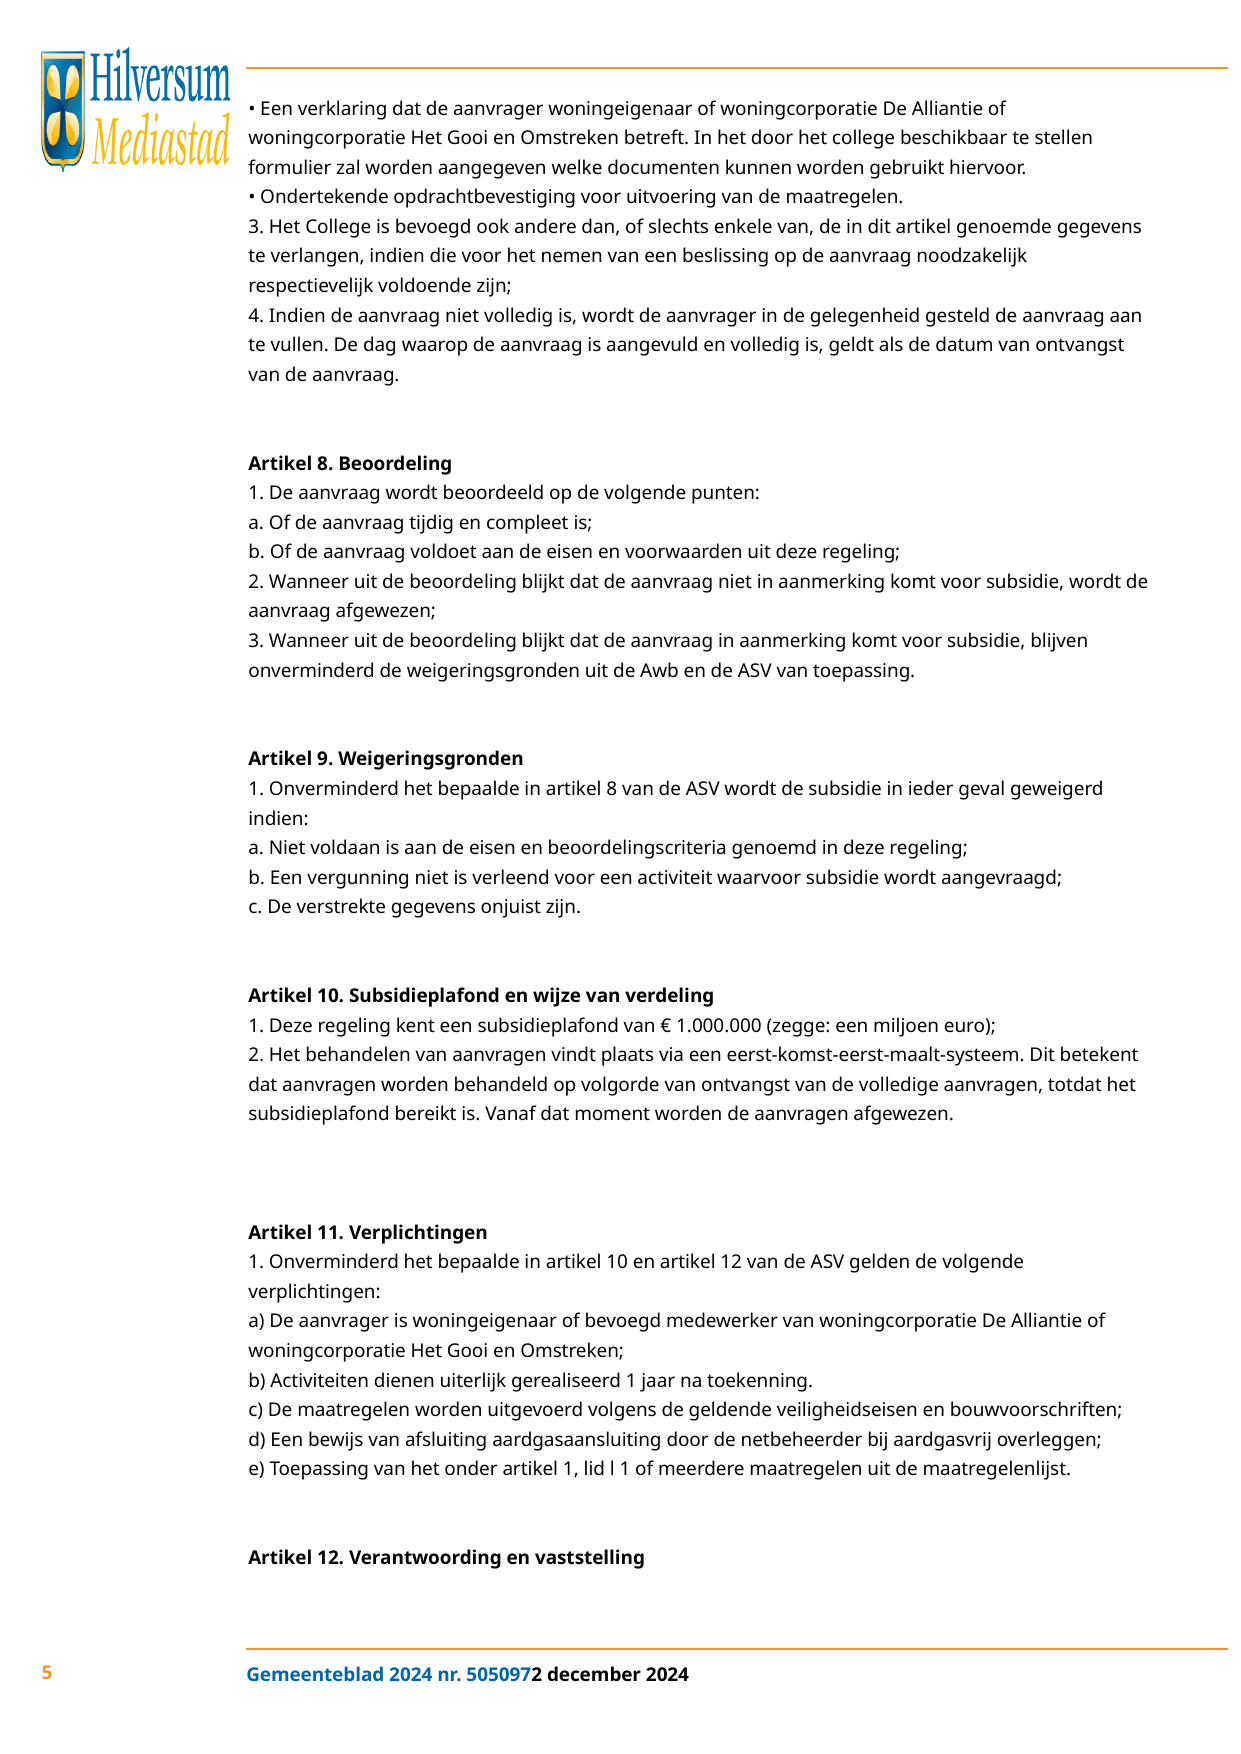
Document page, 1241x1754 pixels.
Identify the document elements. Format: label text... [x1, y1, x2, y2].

text Artikel 8. Beoordeling [248, 450, 1152, 476]
text • Een verklaring dat de aanvrager woningeigenaar of woningcorporatie De Alliantie of woningcorporatie Het Gooi en Omstreken betreft. In het door het college beschikbaar te stellen formulier zal worden aangegeven welke documenten kunnen worden gebruikt hiervoor. [248, 95, 1152, 180]
text 2. Het behandelen van aanvragen vindt plaats via een eerst-komst-eerst-maalt-systeem. Dit betekent dat aanvragen worden behandeld op volgorde van ontvangst van de volledige aanvragen, totdat het subsidieplafond bereikt is. Vanaf dat moment worden de aanvragen afgewezen. [248, 1041, 1152, 1126]
text 2. Wanneer uit de beoordeling blijkt dat de aanvraag niet in aanmerking komt voor subsidie, wordt de aanvraag afgewezen; [248, 568, 1152, 623]
text Artikel 10. Subsidieplafond en wijze van verdeling [248, 982, 1152, 1008]
text a. Of de aanvraag tijdig en compleet is; [248, 509, 1152, 535]
text Artikel 11. Verplichtingen [248, 1219, 1152, 1245]
text a. Niet voldaan is aan de eisen en beoordelingscriteria genoemd in deze regeling; [248, 834, 1152, 860]
text 3. Het College is bevoegd ook andere dan, of slechts enkele van, de in dit artikel genoemde gegevens te verlangen, indien die voor het nemen van een beslissing op de aanvraag noodzakelijk respectievelijk voldoende zijn; [248, 213, 1152, 298]
text Artikel 9. Weigeringsgronden [248, 746, 1152, 771]
picture [41, 47, 231, 172]
text b. Een vergunning niet is verleend voor een activiteit waarvoor subsidie wordt aangevraagd; [248, 864, 1152, 890]
text • Ondertekende opdrachtbevestiging voor uitvoering van de maatregelen. [248, 183, 1152, 209]
text Artikel 12. Verantwoording en vaststelling [248, 1544, 1152, 1570]
text b. Of de aanvraag voldoet aan de eisen en voorwaarden uit deze regeling; [248, 538, 1152, 564]
text c. De verstrekte gegevens onjuist zijn. [248, 893, 1152, 919]
text 4. Indien de aanvraag niet volledig is, wordt de aanvrager in de gelegenheid gesteld de aanvraag aan te vullen. De dag waarop de aanvraag is aangevuld en volledig is, geldt als de datum van ontvangst van de aanvraag. [248, 302, 1152, 387]
text d) Een bewijs van afsluiting aardgasaansluiting door de netbeheerder bij aardgasvrij overleggen; [248, 1426, 1152, 1452]
text 3. Wanneer uit de beoordeling blijkt dat de aanvraag in aanmerking komt voor subsidie, blijven onverminderd de weigeringsgronden uit de Awb en de ASV van toepassing. [248, 627, 1152, 683]
text 1. Onverminderd het bepaalde in artikel 8 van de ASV wordt de subsidie in ieder geval geweigerd indien: [248, 775, 1152, 831]
text e) Toepassing van het onder artikel 1, lid l 1 of meerdere maatregelen uit de maatregelenlijst. [248, 1456, 1152, 1481]
text c) De maatregelen worden uitgevoerd volgens de geldende veiligheidseisen en bouwvoorschriften; [248, 1396, 1152, 1422]
text a) De aanvrager is woningeigenaar of bevoegd medewerker van woningcorporatie De Alliantie of woningcorporatie Het Gooi en Omstreken; [248, 1308, 1152, 1363]
text 1. Onverminderd het bepaalde in artikel 10 en artikel 12 van de ASV gelden de volgende verplichtingen: [248, 1248, 1152, 1304]
text 1. Deze regeling kent een subsidieplafond van € 1.000.000 (zegge: een miljoen euro); [248, 1012, 1152, 1038]
text 1. De aanvraag wordt beoordeeld op de volgende punten: [248, 479, 1152, 505]
text b) Activiteiten dienen uiterlijk gerealiseerd 1 jaar na toekenning. [248, 1367, 1152, 1393]
